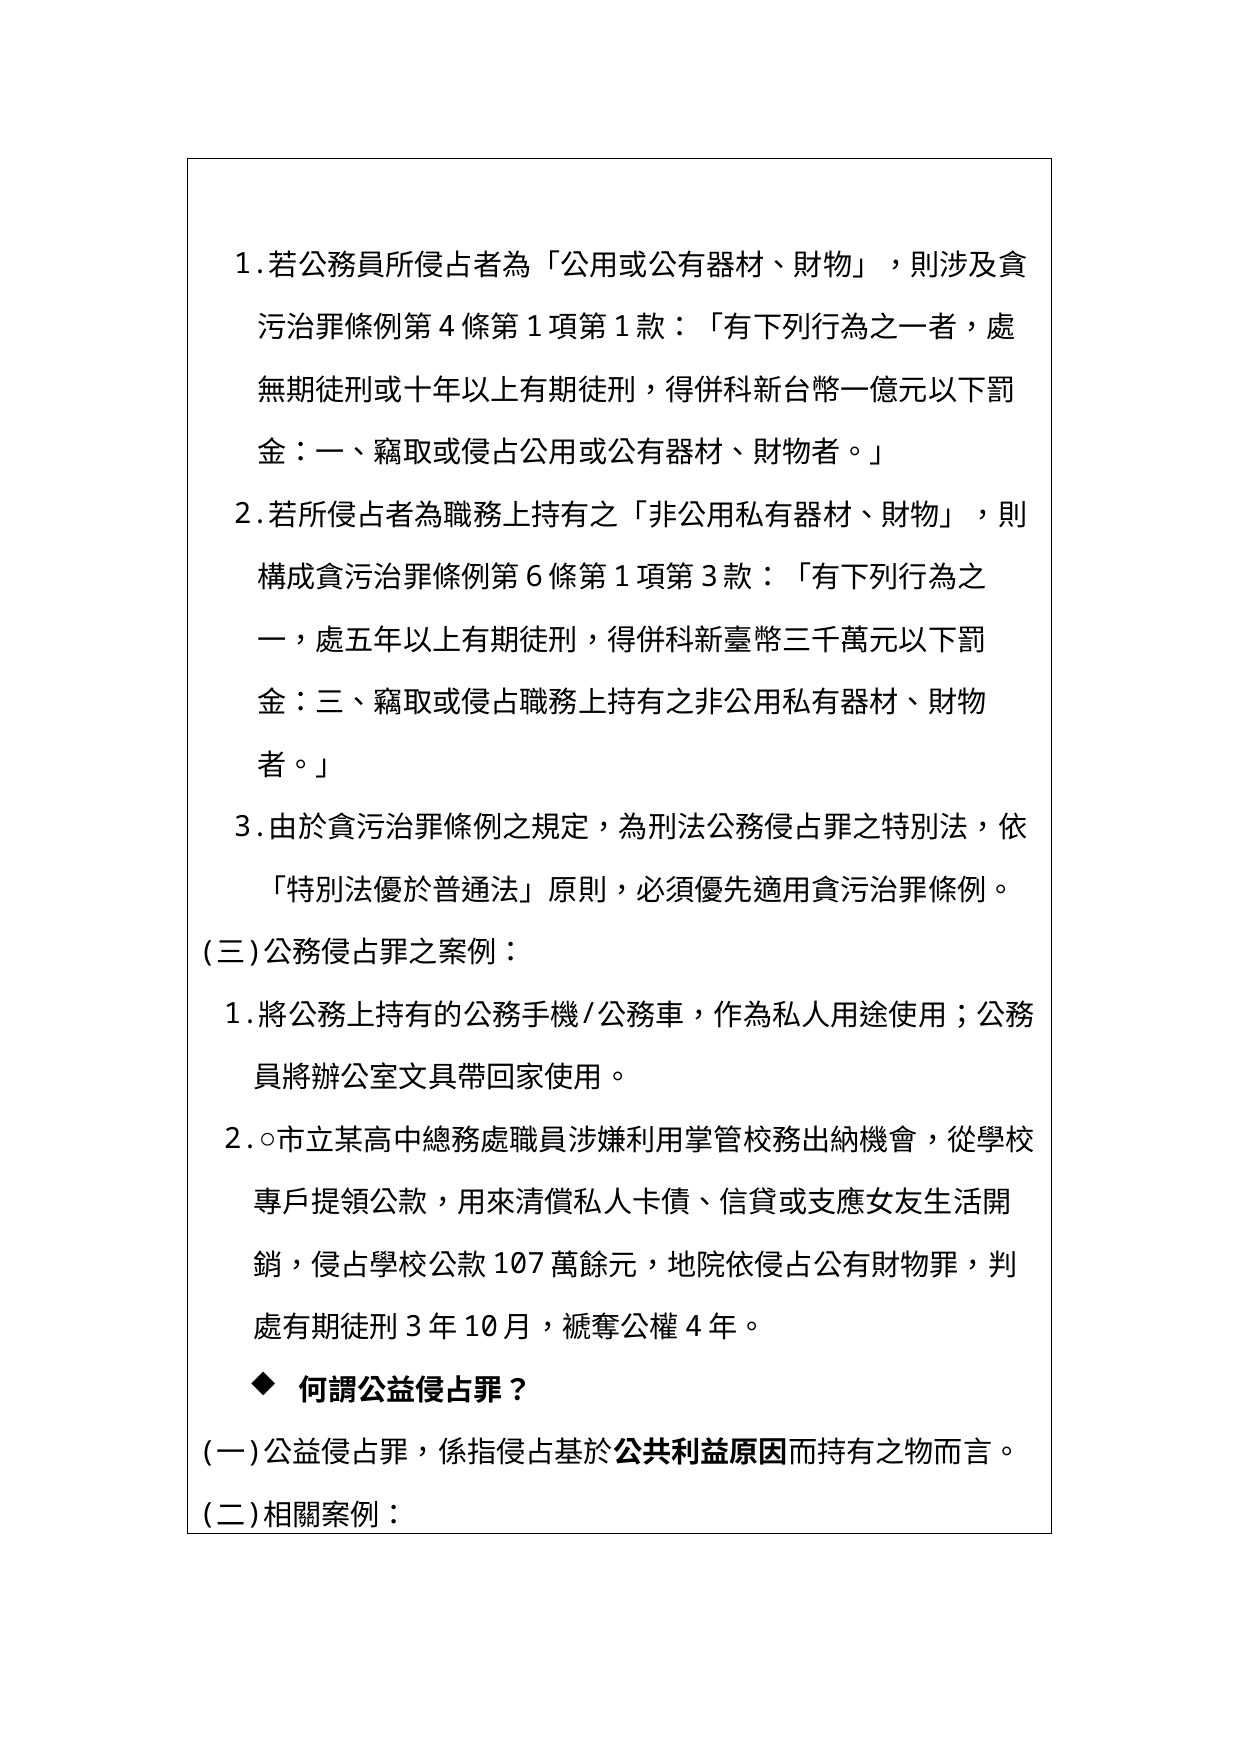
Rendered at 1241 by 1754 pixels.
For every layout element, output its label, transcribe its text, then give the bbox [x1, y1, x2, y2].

table_cell 1.若公務員所侵占者為「公用或公有器材、財物」，則涉及貪污治罪條例第4條第1項第1款：「有下列行為之一者，處無期徒刑或十年以上有期徒刑，得併科新台幣一億元以下罰金：一、竊取或侵占公用或公有器材、財物者。」 2.若所侵占者為職務上持有之「非公用私有器材、財物」，則構成貪污治罪條例第6條第1項第3款：「有下列行為之一，處五年以上有期徒刑，得併科新臺幣三千萬元以下罰金：三、竊取或侵占職務上持有之非公用私有器材、財物者。」 3.由於貪污治罪條例之規定，為刑法公務侵占罪之特別法，依「特別法優於普通法」原則，必須優先適用貪污治罪條例。 (三)公務侵占罪之案例： 1.將公務上持有的公務手機/公務車，作為私人用途使用；公務員將辦公室文具帶回家使用。 2.○市立某高中總務處職員涉嫌利用掌管校務出納機會，從學校專戶提領公款，用來清償私人卡債、信貸或支應女友生活開銷，侵占學校公款107萬餘元，地院依侵占公有財物罪，判處有期徒刑3年10月，褫奪公權4年。 何謂公益侵占罪？ (一)公益侵占罪，係指侵占基於公共利益原因而持有之物而言。 (二)相關案例： [188, 159, 1051, 1533]
